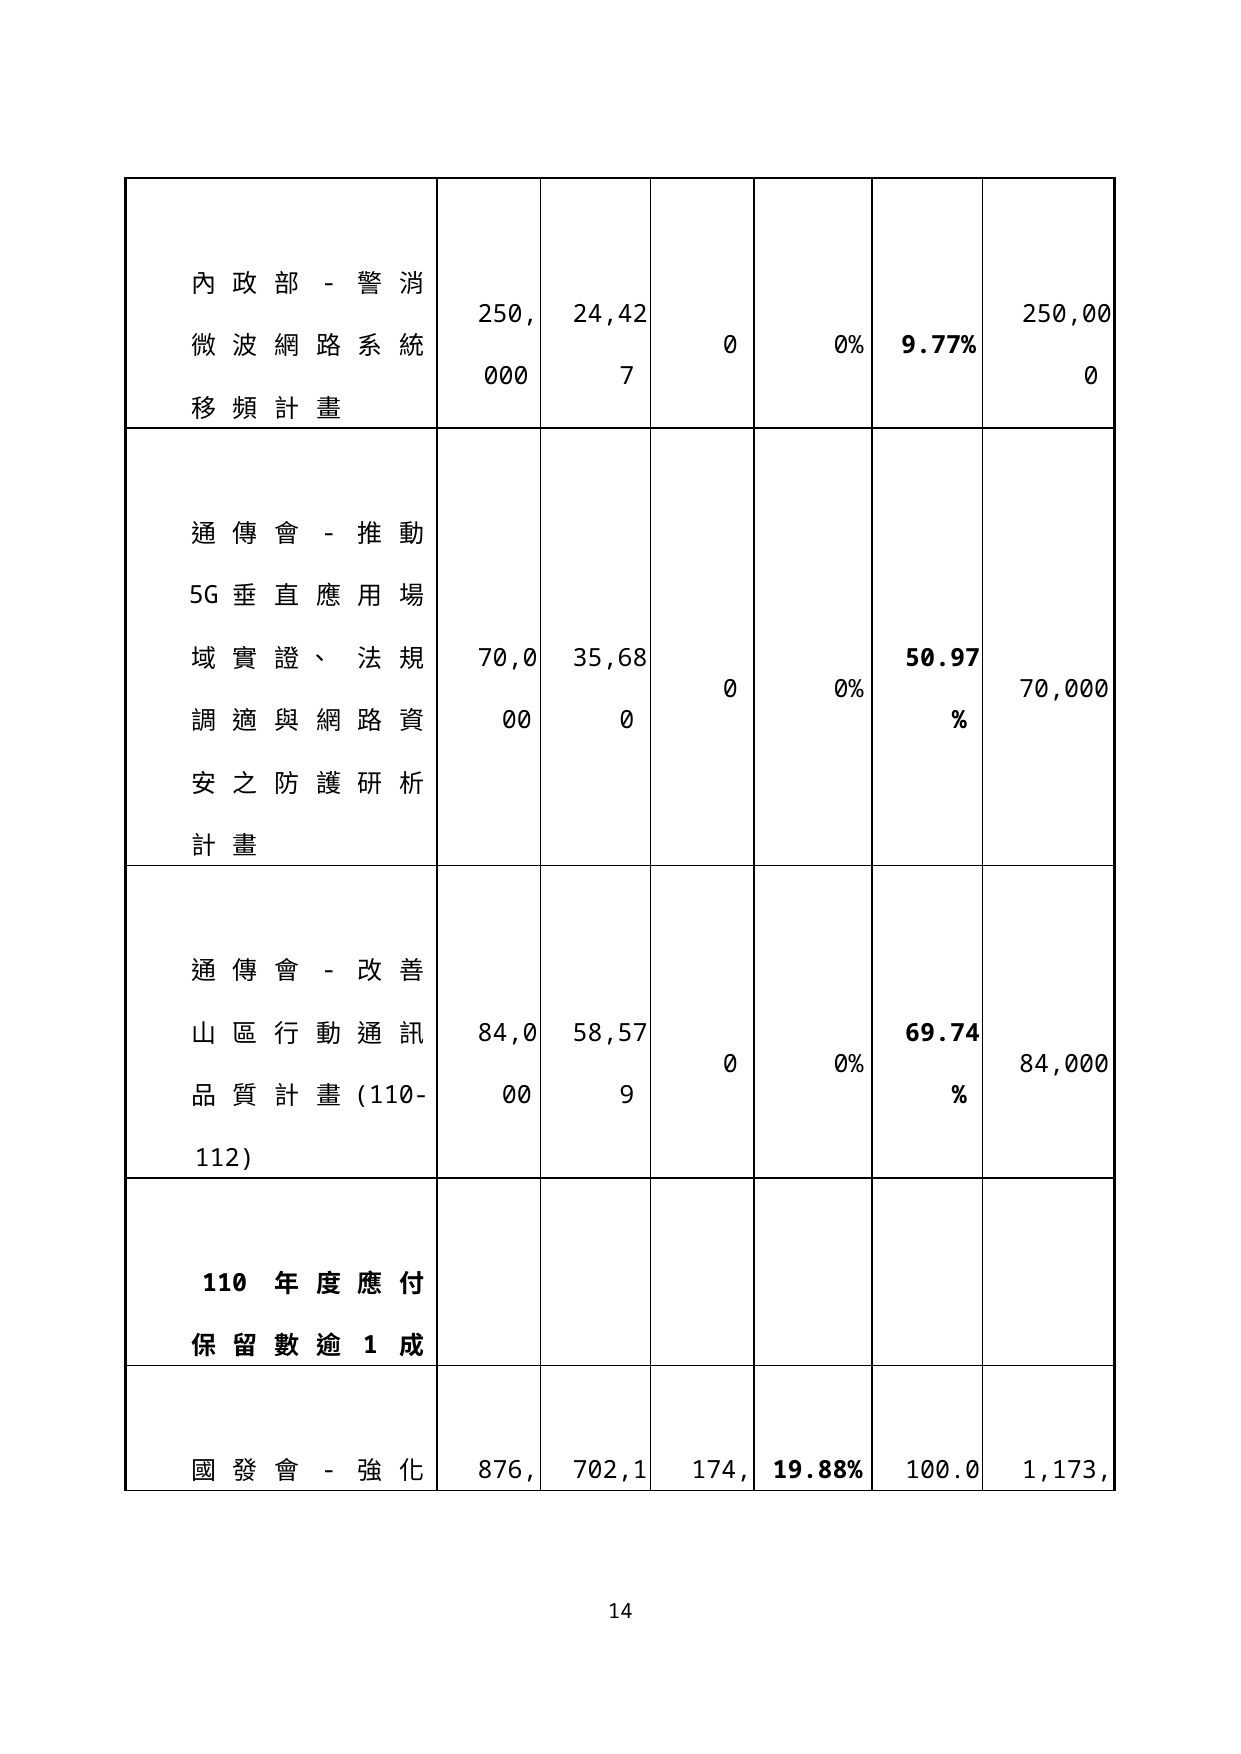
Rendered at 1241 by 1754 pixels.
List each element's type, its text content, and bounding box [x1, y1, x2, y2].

table_cell [983, 1179, 1113, 1365]
table_cell 通傳會-推動5G垂直應用場域實證、法規調適與網路資安之防護研析計畫 [127, 429, 436, 865]
table_cell 19.88% [755, 1366, 871, 1490]
table_cell 110年度應付保留數逾1成 [127, 1179, 436, 1365]
table_cell 0% [755, 179, 871, 427]
table_cell 876, [438, 1366, 540, 1490]
table_cell 0 [651, 866, 753, 1177]
table_cell 國發會-強化 [127, 1366, 436, 1490]
table_cell 58,579 [541, 866, 650, 1177]
table_cell 0% [755, 429, 871, 865]
table_cell 100.0 [873, 1366, 982, 1490]
table_cell 9.77% [873, 179, 982, 427]
table_cell 702,1 [541, 1366, 650, 1490]
table_cell 內政部-警消微波網路系統移頻計畫 [127, 179, 436, 427]
table_cell 通傳會-改善山區行動通訊品質計畫(110-112) [127, 866, 436, 1177]
table_cell [438, 1179, 540, 1365]
table_cell [755, 1179, 871, 1365]
table_cell 0 [651, 179, 753, 427]
table_cell 35,680 [541, 429, 650, 865]
table_cell 69.74% [873, 866, 982, 1177]
table_cell 70,000 [983, 429, 1113, 865]
table_cell 70,000 [438, 429, 540, 865]
table_cell 0% [755, 866, 871, 1177]
table_cell 1,173, [983, 1366, 1113, 1490]
table_cell 24,427 [541, 179, 650, 427]
table_cell [873, 1179, 982, 1365]
table_cell 250,000 [983, 179, 1113, 427]
table_cell 174, [651, 1366, 753, 1490]
table_cell 250,000 [438, 179, 540, 427]
table_cell 0 [651, 429, 753, 865]
table_cell 84,000 [438, 866, 540, 1177]
table_cell [651, 1179, 753, 1365]
table_cell 50.97% [873, 429, 982, 865]
table_cell 84,000 [983, 866, 1113, 1177]
table_cell [541, 1179, 650, 1365]
